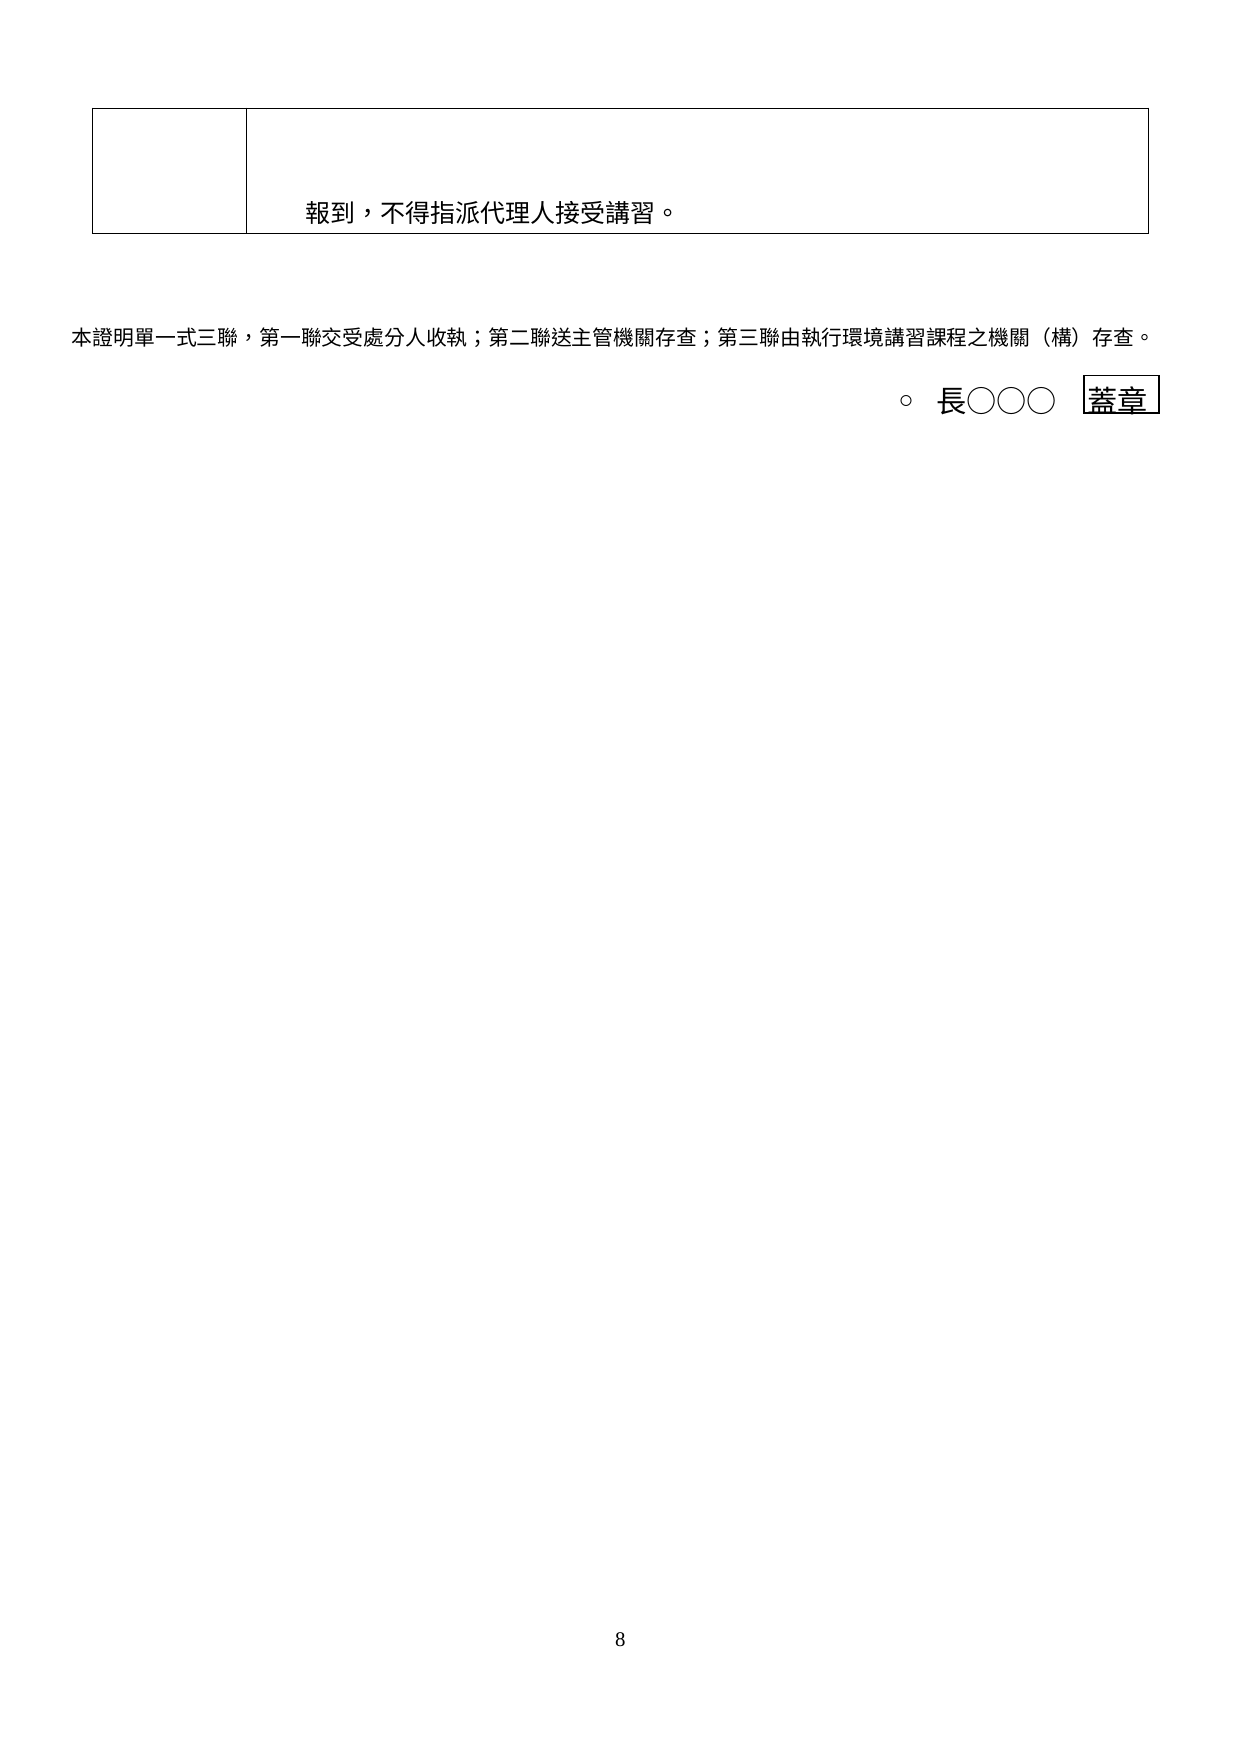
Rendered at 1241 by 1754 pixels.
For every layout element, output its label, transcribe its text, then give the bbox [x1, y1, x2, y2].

text 本證明單一式三聯，第一聯交受處分人收執；第二聯送主管機關存查；第三聯由執行環境講習課程之機關（構）存查。 [72, 295, 1147, 358]
table_cell [93, 109, 246, 233]
table_cell 報到，不得指派代理人接受講習。 [247, 109, 1148, 233]
list 長○○○ 蓋章 [165, 358, 1147, 420]
